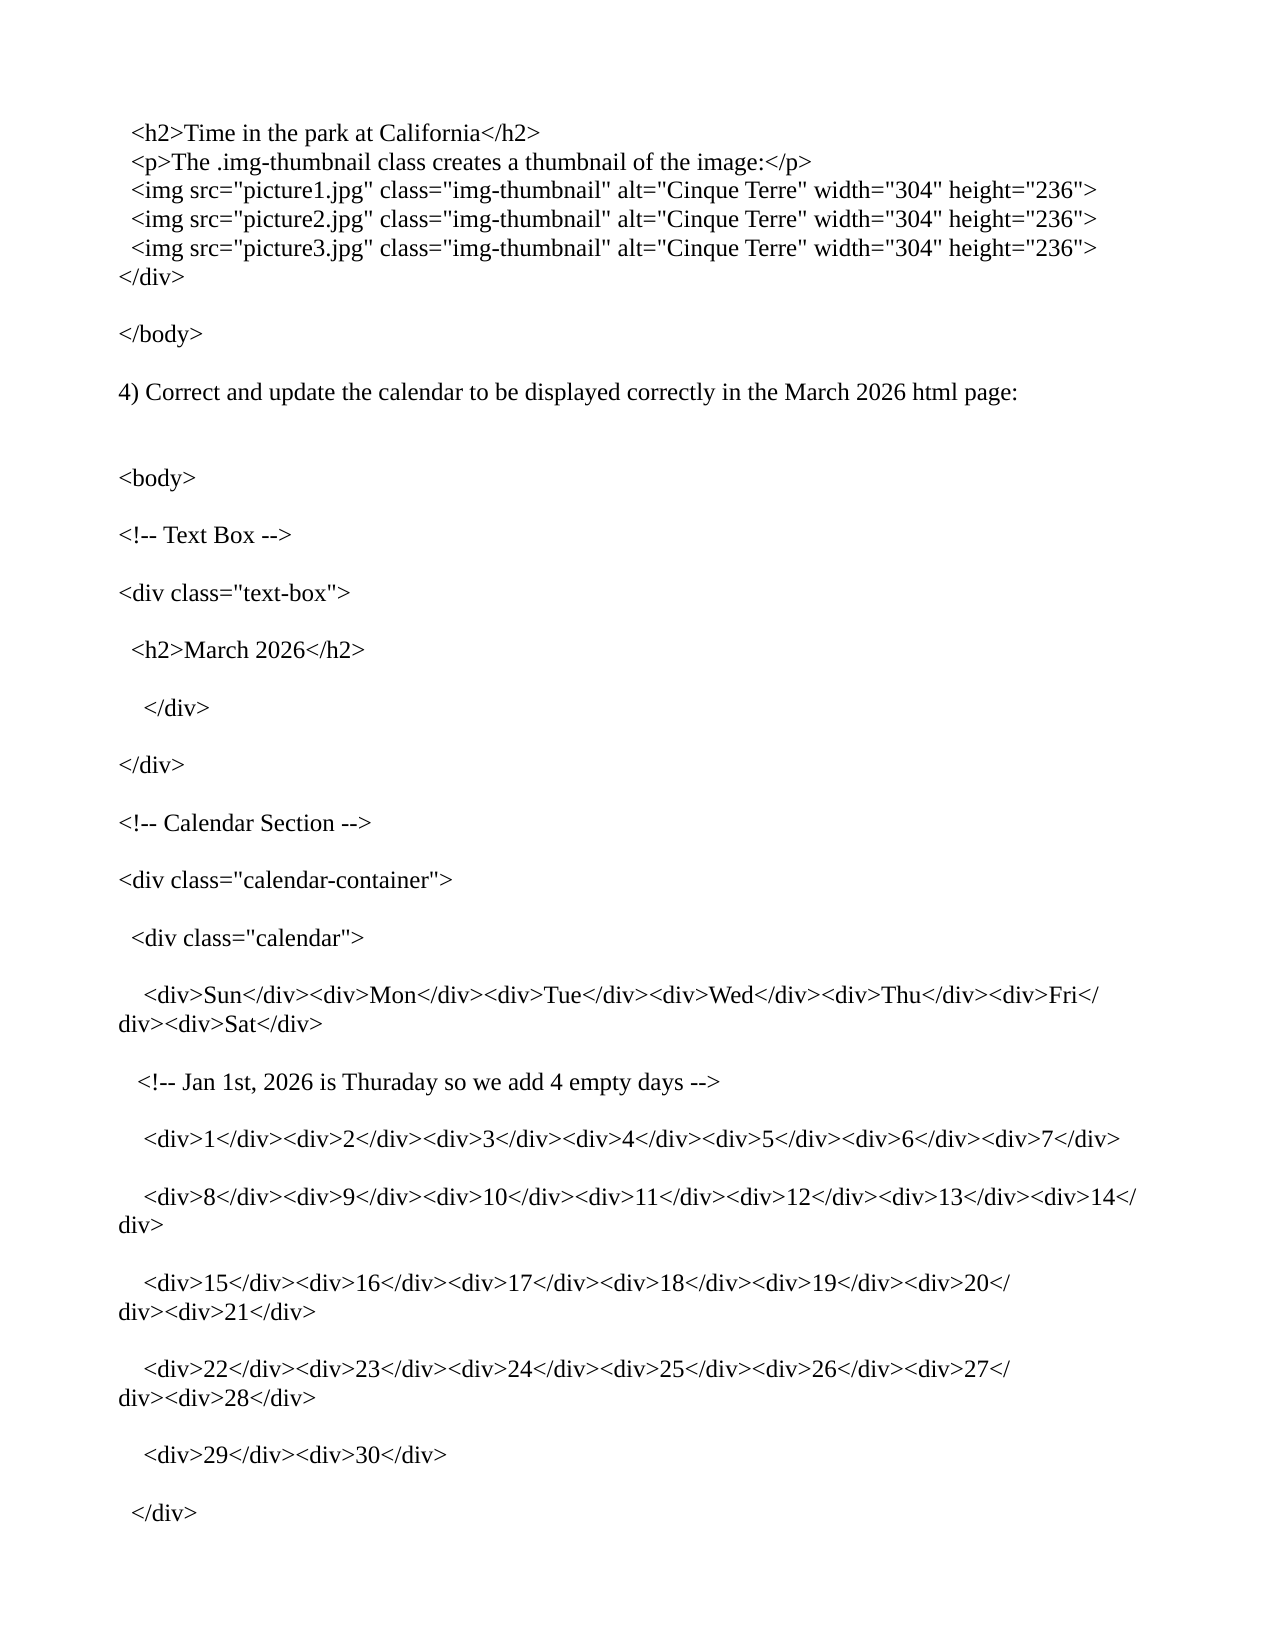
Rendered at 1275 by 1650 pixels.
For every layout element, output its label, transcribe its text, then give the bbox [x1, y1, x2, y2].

text <img src="picture3.jpg" class="img-thumbnail" alt="Cinque Terre" width="304" height="236"> [118, 233, 1157, 262]
text <div class="calendar-container"> [118, 866, 1157, 894]
text <div>Sun</div><div>Mon</div><div>Tue</div><div>Wed</div><div>Thu</div><div>Fri</div><div>Sat</div> [118, 981, 1157, 1038]
text <p>The .img-thumbnail class creates a thumbnail of the image:</p> [118, 147, 1157, 176]
text 4) Correct and update the calendar to be displayed correctly in the March 2026 html page: [118, 377, 1157, 406]
text </div> [118, 693, 1157, 722]
text <!-- Jan 1st, 2026 is Thuraday so we add 4 empty days --> [118, 1067, 1157, 1096]
text <div class="text-box"> [118, 578, 1157, 607]
text </div> [118, 262, 1157, 291]
text <div>15</div><div>16</div><div>17</div><div>18</div><div>19</div><div>20</div><div>21</div> [118, 1268, 1157, 1326]
text <div>1</div><div>2</div><div>3</div><div>4</div><div>5</div><div>6</div><div>7</div> [118, 1124, 1157, 1153]
text </div> [118, 751, 1157, 779]
text <h2>March 2026</h2> [118, 636, 1157, 664]
text <img src="picture2.jpg" class="img-thumbnail" alt="Cinque Terre" width="304" height="236"> [118, 204, 1157, 233]
text </body> [118, 319, 1157, 348]
text <div>8</div><div>9</div><div>10</div><div>11</div><div>12</div><div>13</div><div>14</div> [118, 1182, 1157, 1239]
text <body> [118, 463, 1157, 492]
text <div>22</div><div>23</div><div>24</div><div>25</div><div>26</div><div>27</div><div>28</div> [118, 1354, 1157, 1412]
text <h2>Time in the park at California</h2> [118, 118, 1157, 147]
text <div class="calendar"> [118, 923, 1157, 952]
text <!-- Text Box --> [118, 521, 1157, 549]
text <div>29</div><div>30</div> [118, 1441, 1157, 1469]
text </div> [118, 1498, 1157, 1527]
text <!-- Calendar Section --> [118, 808, 1157, 837]
text <img src="picture1.jpg" class="img-thumbnail" alt="Cinque Terre" width="304" height="236"> [118, 176, 1157, 204]
